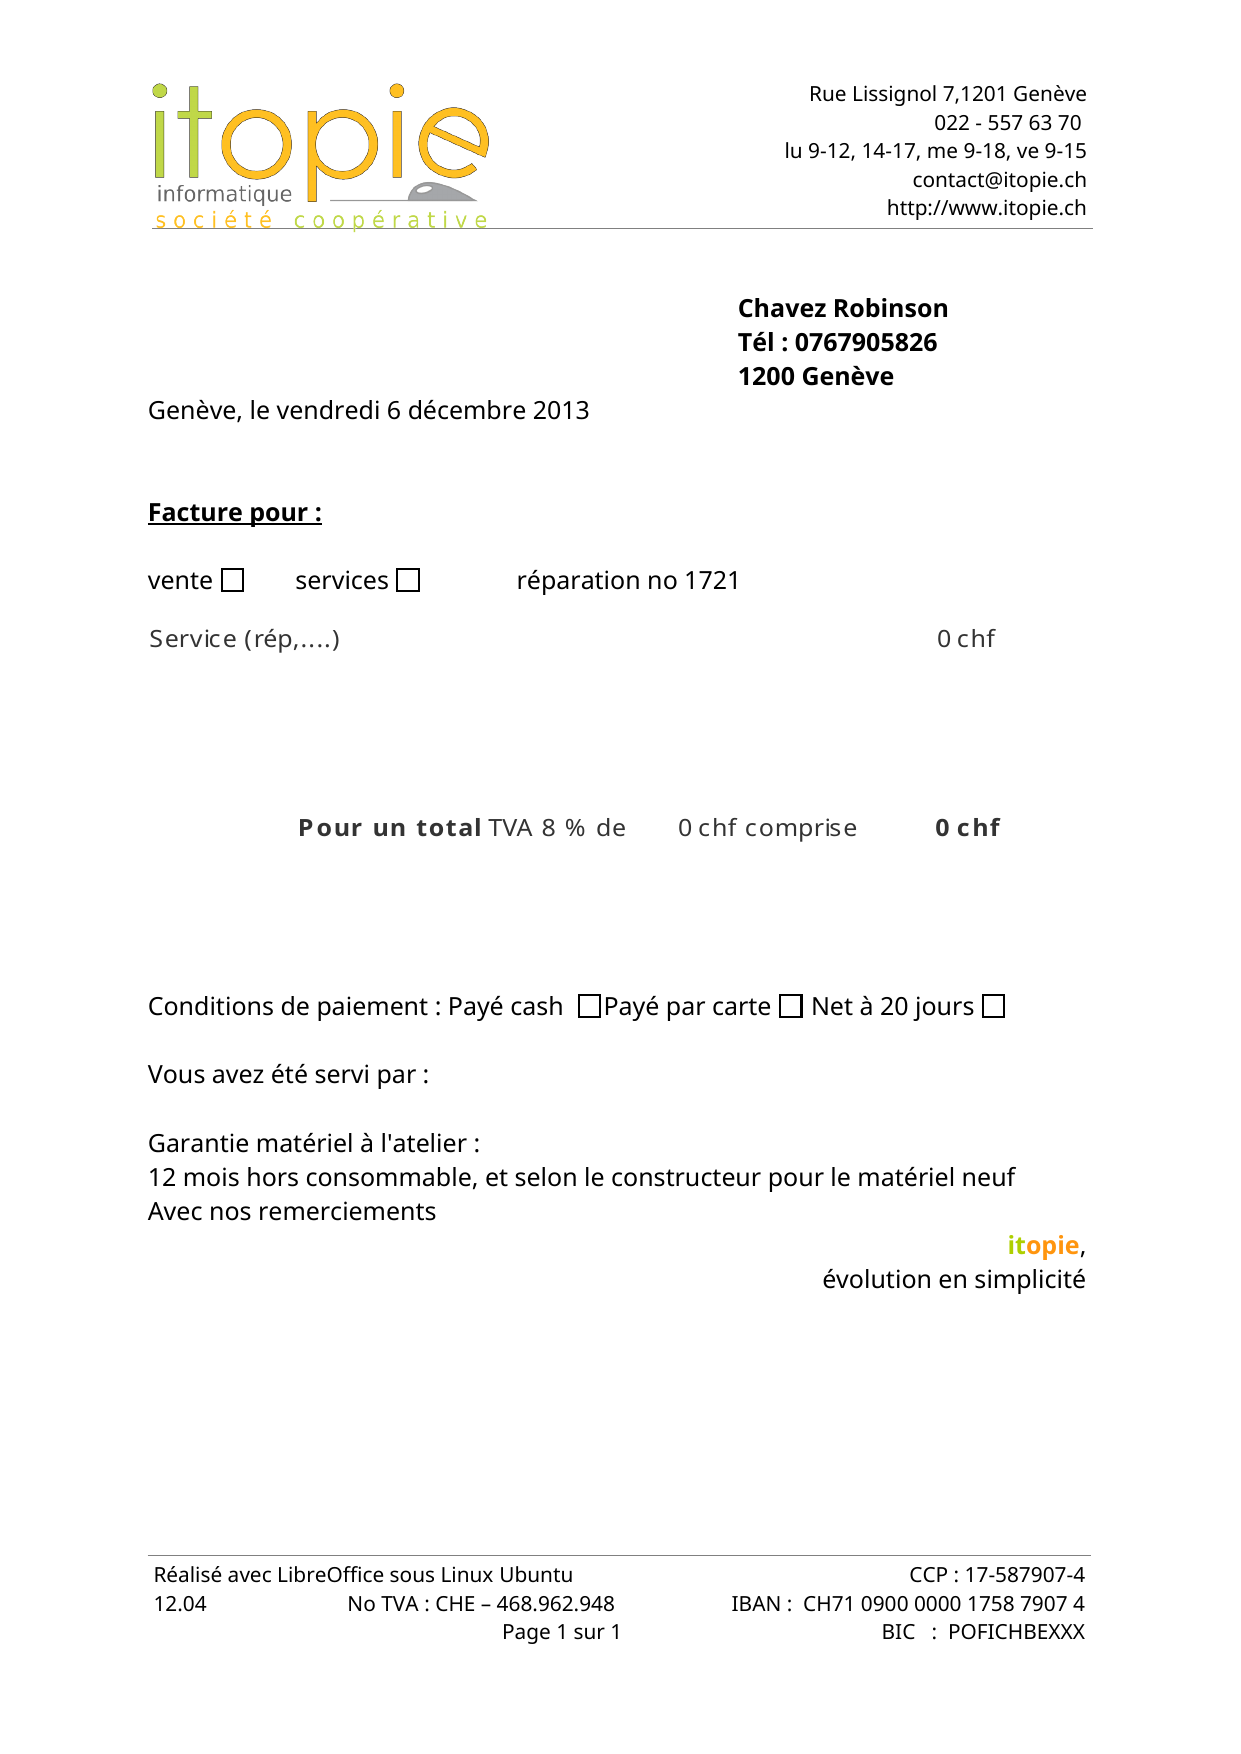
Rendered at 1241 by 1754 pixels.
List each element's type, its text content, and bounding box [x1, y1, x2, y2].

text Garantie matériel à l'atelier : [148, 1125, 1093, 1159]
text évolution en simplicité [148, 1262, 1093, 1296]
picture [138, 72, 500, 244]
text Tél : 0767905826 [148, 324, 1093, 358]
text vente services réparation no 1721 [148, 563, 1093, 597]
text 1200 Genève [148, 358, 1093, 392]
text Avec nos remerciements [148, 1193, 1093, 1227]
text itopie, [148, 1227, 1093, 1262]
text Genève, le vendredi 6 décembre 2013 [148, 392, 1093, 427]
text Vous avez été servi par : [148, 1057, 1093, 1091]
text Chavez Robinson [148, 290, 1093, 324]
text Facture pour : [148, 495, 1093, 529]
text Conditions de paiement : Payé cash Payé par carte Net à 20 jours [148, 989, 1093, 1023]
text 12 mois hors consommable, et selon le constructeur pour le matériel neuf [148, 1159, 1093, 1193]
